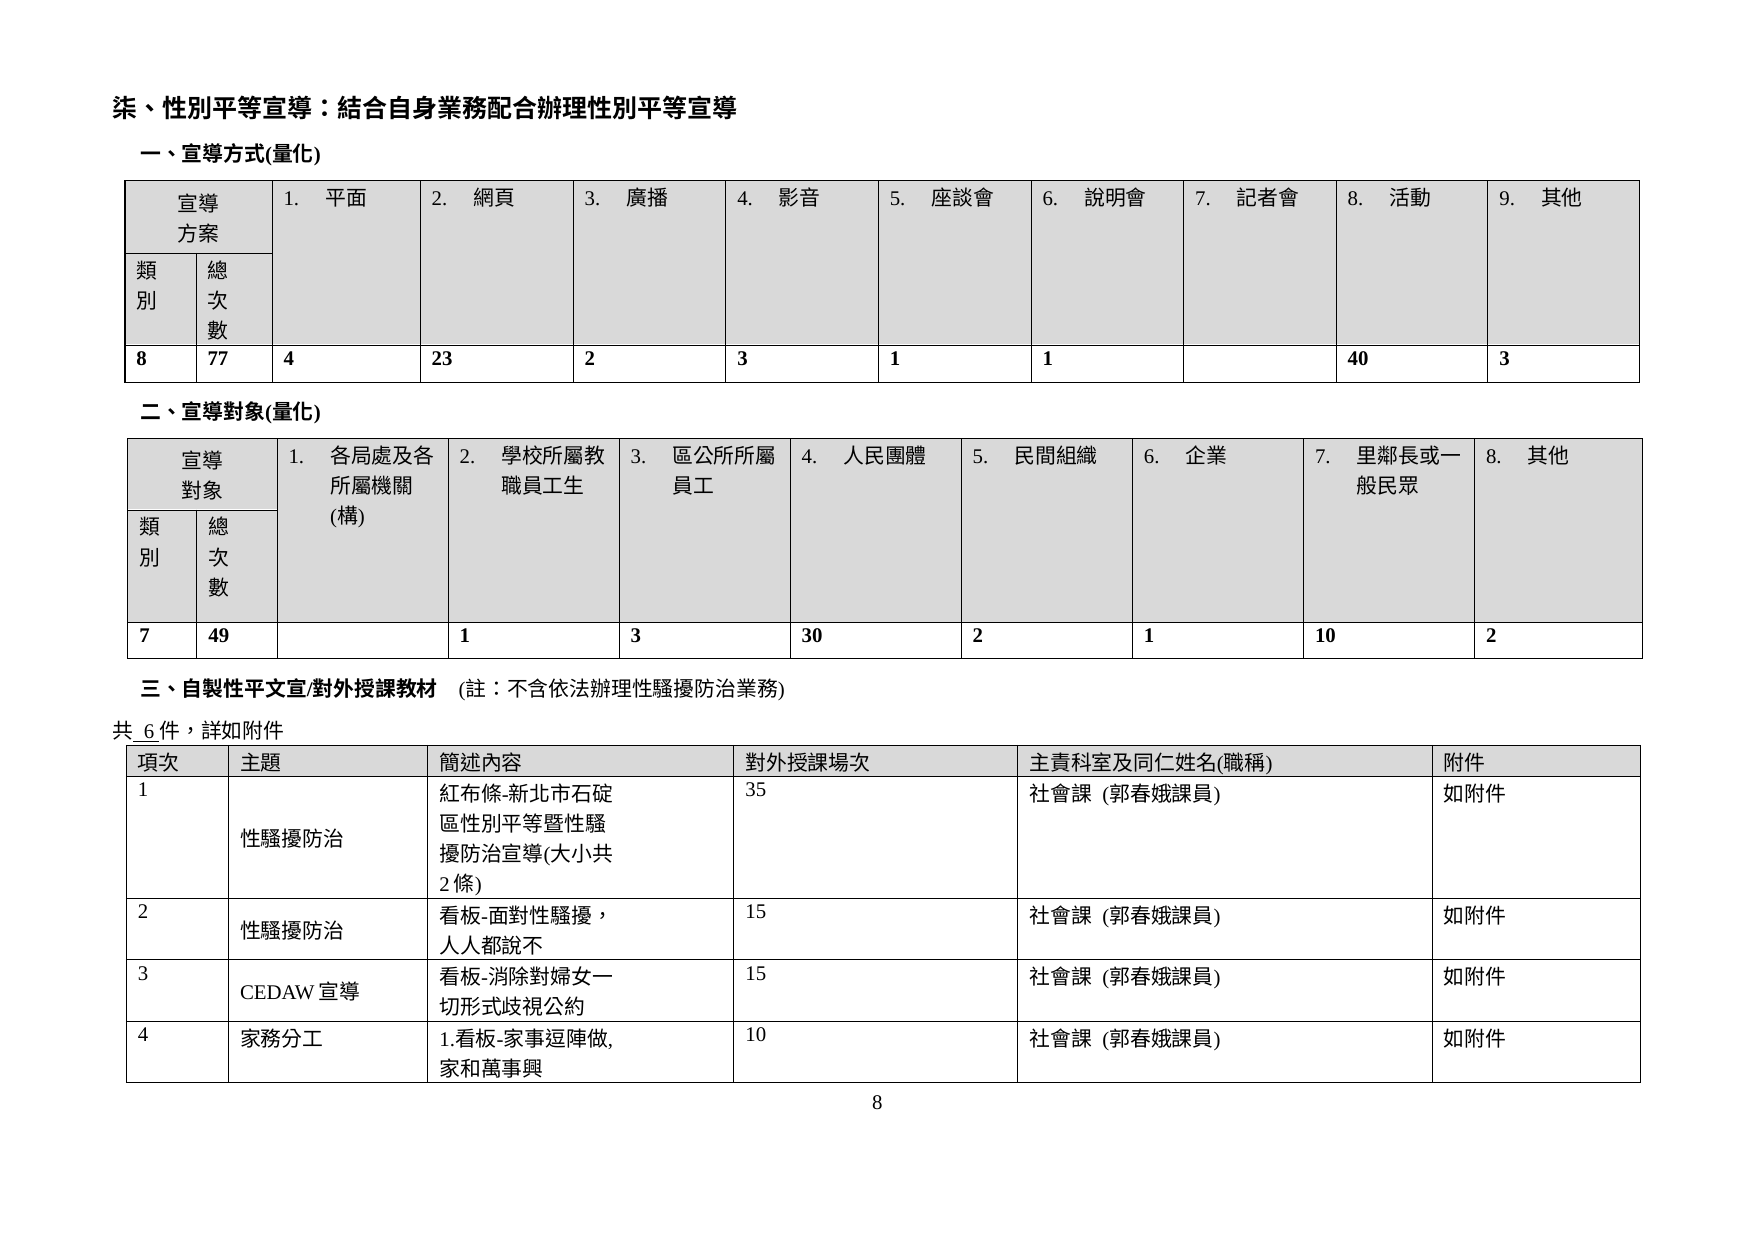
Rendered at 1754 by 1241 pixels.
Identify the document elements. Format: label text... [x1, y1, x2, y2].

table_cell 類 別 [126, 254, 196, 344]
table_header 平面 [273, 181, 420, 344]
table_cell 30 [791, 623, 961, 658]
table_cell 40 [1337, 346, 1487, 382]
table_header 簡述內容 [428, 746, 733, 776]
table_cell 2 [127, 899, 228, 959]
table_header 項次 [127, 746, 228, 776]
table_cell 1.看板-家事逗陣做, 家和萬事興 [428, 1022, 733, 1082]
table_cell 49 [197, 623, 277, 658]
table_header 廣播 [574, 181, 725, 344]
table_cell 2 [962, 623, 1132, 658]
table_cell 如附件 [1433, 777, 1640, 898]
table_cell 1 [127, 777, 228, 898]
text 三、自製性平文宣/對外授課教材 (註：不含依法辦理性騷擾防治業務) [127, 672, 1642, 702]
table_cell 1 [449, 623, 619, 658]
table_cell 4 [273, 346, 420, 382]
table_header 其他 [1488, 181, 1639, 344]
table_cell [278, 623, 448, 658]
text 一、宣導方式(量化) [127, 137, 1642, 168]
table_cell 23 [421, 346, 573, 382]
table_cell 2 [574, 346, 725, 382]
table_cell 如附件 [1433, 960, 1640, 1021]
table_header 座談會 [879, 181, 1031, 344]
table_cell 社會課 (郭春娥課員) [1018, 899, 1432, 959]
table_cell 如附件 [1433, 1022, 1640, 1082]
table_header 說明會 [1032, 181, 1183, 344]
text 二、宣導對象(量化) [127, 395, 1642, 426]
table_header 主題 [229, 746, 427, 776]
table_cell 總 次 數 [197, 254, 272, 344]
table_header 民間組織 [962, 439, 1132, 622]
table_header 其他 [1475, 439, 1642, 622]
table_cell 性騷擾防治 [229, 899, 427, 959]
table_header 影音 [726, 181, 878, 344]
table_cell 類 別 [128, 511, 196, 622]
table_header 各局處及各所屬機關(構) [278, 439, 448, 622]
table_cell 如附件 [1433, 899, 1640, 959]
table_cell 總 次 數 [197, 511, 277, 622]
table_header 活動 [1337, 181, 1487, 344]
table_header 學校所屬教職員工生 [449, 439, 619, 622]
table_cell 3 [127, 960, 228, 1021]
table_cell 性騷擾防治 [229, 777, 427, 898]
table_cell 看板-消除對婦女一 切形式歧視公約 [428, 960, 733, 1021]
table_cell 7 [128, 623, 196, 658]
table_header 附件 [1433, 746, 1640, 776]
table_cell 8 [126, 346, 196, 382]
table_cell 3 [620, 623, 790, 658]
table_cell 2 [1475, 623, 1642, 658]
table_cell 社會課 (郭春娥課員) [1018, 1022, 1432, 1082]
table_cell 1 [1133, 623, 1303, 658]
table_cell 10 [734, 1022, 1017, 1082]
table_cell 15 [734, 960, 1017, 1021]
table_header 宣導 方案 [126, 181, 272, 253]
table_header 宣導 對象 [128, 439, 277, 509]
table_header 人民團體 [791, 439, 961, 622]
table_cell 紅布條-新北市石碇 區性別平等暨性騷 擾防治宣導(大小共 2條) [428, 777, 733, 898]
table_cell 1 [879, 346, 1031, 382]
table_header 主責科室及同仁姓名(職稱) [1018, 746, 1432, 776]
table_header 記者會 [1184, 181, 1336, 344]
table_cell 4 [127, 1022, 228, 1082]
table_header 網頁 [421, 181, 573, 344]
table_cell 77 [197, 346, 272, 382]
table_cell 3 [726, 346, 878, 382]
table_cell 社會課 (郭春娥課員) [1018, 960, 1432, 1021]
table_cell 10 [1304, 623, 1474, 658]
text 共 6 件，詳如附件 [112, 714, 1642, 745]
table_cell 家務分工 [229, 1022, 427, 1082]
table_cell 社會課 (郭春娥課員) [1018, 777, 1432, 898]
table_header 里鄰長或一般民眾 [1304, 439, 1474, 622]
table_header 對外授課場次 [734, 746, 1017, 776]
table_cell 看板-面對性騷擾， 人人都說不 [428, 899, 733, 959]
table_cell 15 [734, 899, 1017, 959]
table_cell 35 [734, 777, 1017, 898]
table_header 企業 [1133, 439, 1303, 622]
text 柒、性別平等宣導：結合自身業務配合辦理性別平等宣導 [112, 89, 1642, 125]
table_cell 1 [1032, 346, 1183, 382]
table_cell 3 [1488, 346, 1639, 382]
table_header 區公所所屬員工 [620, 439, 790, 622]
table_cell [1184, 346, 1336, 382]
table_cell CEDAW宣導 [229, 960, 427, 1021]
